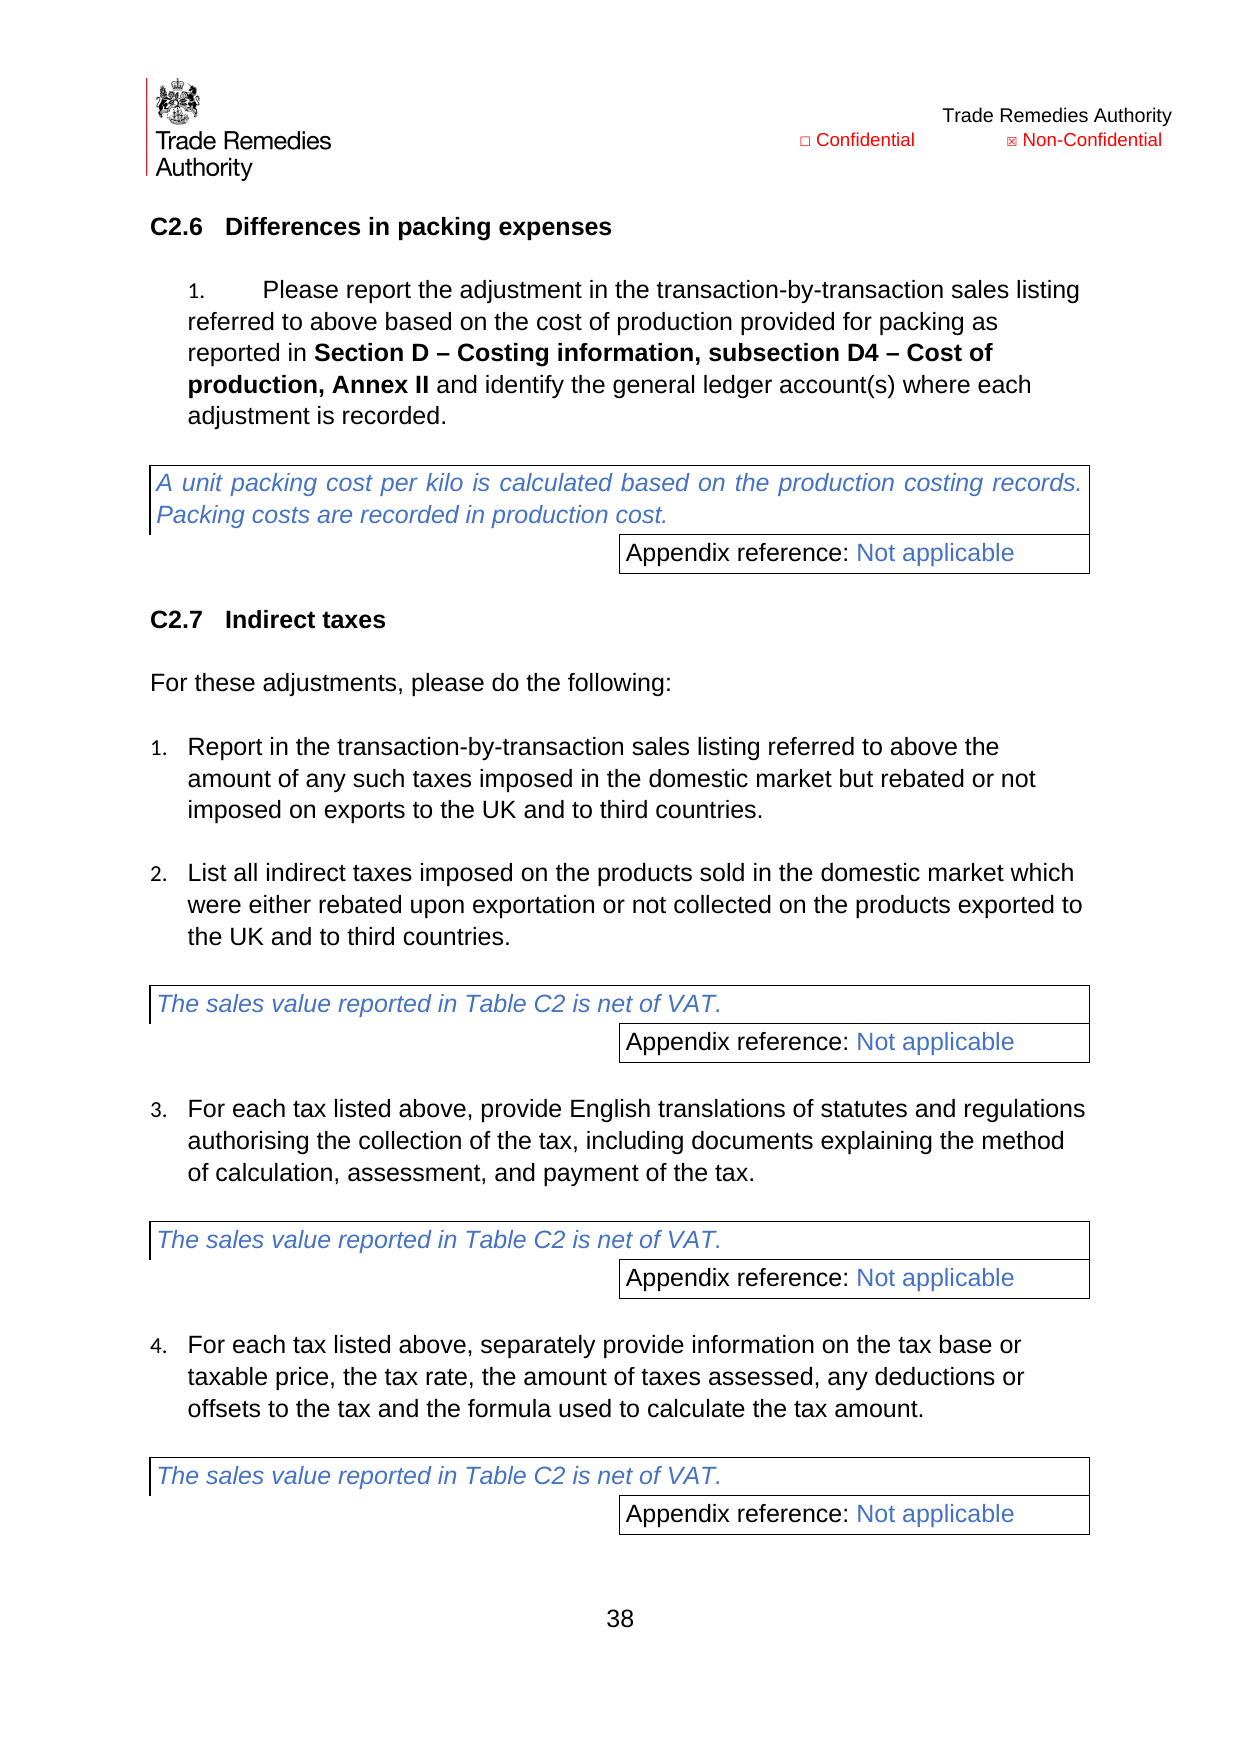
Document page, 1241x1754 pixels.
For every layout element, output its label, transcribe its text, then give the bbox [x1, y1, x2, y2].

table_cell [150, 535, 619, 573]
table_header The sales value reported in Table C2 is net of VAT. [151, 986, 1089, 1023]
subtitle C2.7 Indirect taxes [150, 605, 1090, 634]
table_cell [150, 1260, 619, 1297]
subtitle C2.6 Differences in packing expenses [150, 212, 1090, 240]
list Report in the transaction-by-transaction sales listing referred to above the amount of any such taxes imposed in the domestic market but rebated or not imposed on exports to the UK and to third countries. [150, 732, 1090, 824]
list Please report the adjustment in the transaction-by-transaction sales listing referred to above based on the cost of production provided for packing as reported in Section D – Costing information, subsection D4 – Cost of production, Annex II and identify the general ledger account(s) where each adjustment is recorded. [187, 275, 1090, 430]
text For these adjustments, please do the following: [150, 668, 1090, 697]
list List all indirect taxes imposed on the products sold in the domestic market which were either rebated upon exportation or not collected on the products exported to the UK and to third countries. [150, 858, 1090, 951]
table_cell [150, 1496, 619, 1533]
table_header The sales value reported in Table C2 is net of VAT. [151, 1458, 1089, 1495]
table_header A unit packing cost per kilo is calculated based on the production costing records. Packing costs are recorded in production cost. [151, 466, 1089, 534]
table_cell Appendix reference: Not applicable [620, 1024, 1089, 1062]
table_cell [150, 1024, 619, 1062]
table_cell Appendix reference: Not applicable [620, 1496, 1089, 1533]
list For each tax listed above, separately provide information on the tax base or taxable price, the tax rate, the amount of taxes assessed, any deductions or offsets to the tax and the formula used to calculate the tax amount. [150, 1330, 1090, 1422]
table_header The sales value reported in Table C2 is net of VAT. [151, 1222, 1089, 1259]
table_cell Appendix reference: Not applicable [620, 1260, 1089, 1297]
list For each tax listed above, provide English translations of statutes and regulations authorising the collection of the tax, including documents explaining the method of calculation, assessment, and payment of the tax. [150, 1094, 1090, 1186]
table_cell Appendix reference: Not applicable [620, 535, 1089, 573]
